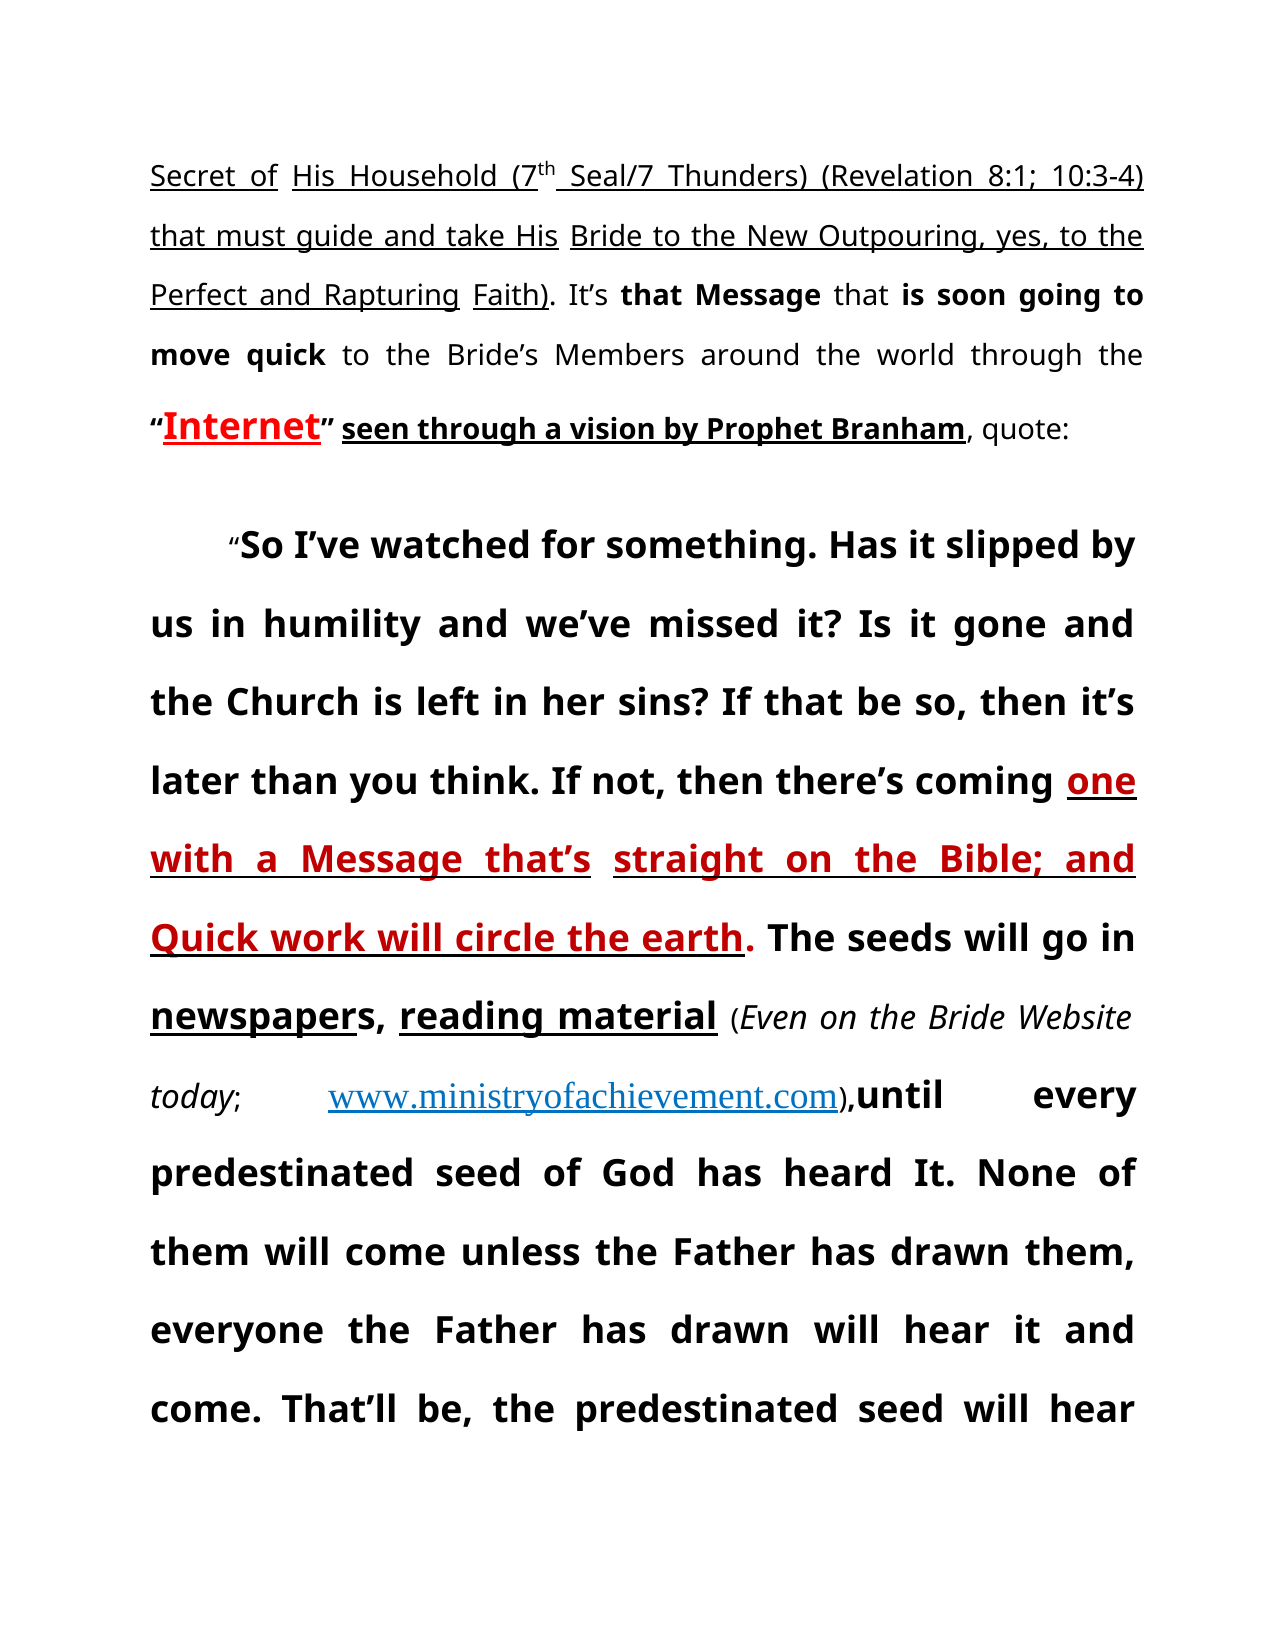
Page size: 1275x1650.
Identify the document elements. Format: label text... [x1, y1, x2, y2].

text “So I’ve watched for something. Has it slipped by us in humility and we’ve missed it? Is it gone and the Church is left in her sins? If that be so, then it’s later than you think. If not, then there’s coming one with a Message that’s straight on the Bible; and Quick work will circle the earth. The seeds will go in newspapers, reading material (Even on the Bride Website today; www.ministryofachievement.com),until every predestinated seed of God has heard It. None of them will come unless the Father has drawn them, everyone the Father has drawn will hear it and come. That’ll be, the predestinated seed will hear [150, 518, 1136, 1433]
text Secret of His Household (7th Seal/7 Thunders) (Revelation 8:1; 10:3-4) that must guide and take His Bride to the New Outpouring, yes, to the Perfect and Rapturing Faith). It’s that Message that is soon going to move quick to the Bride’s Members around the world through the “Internet” seen through a vision by Prophet Branham, quote: [150, 155, 1144, 450]
